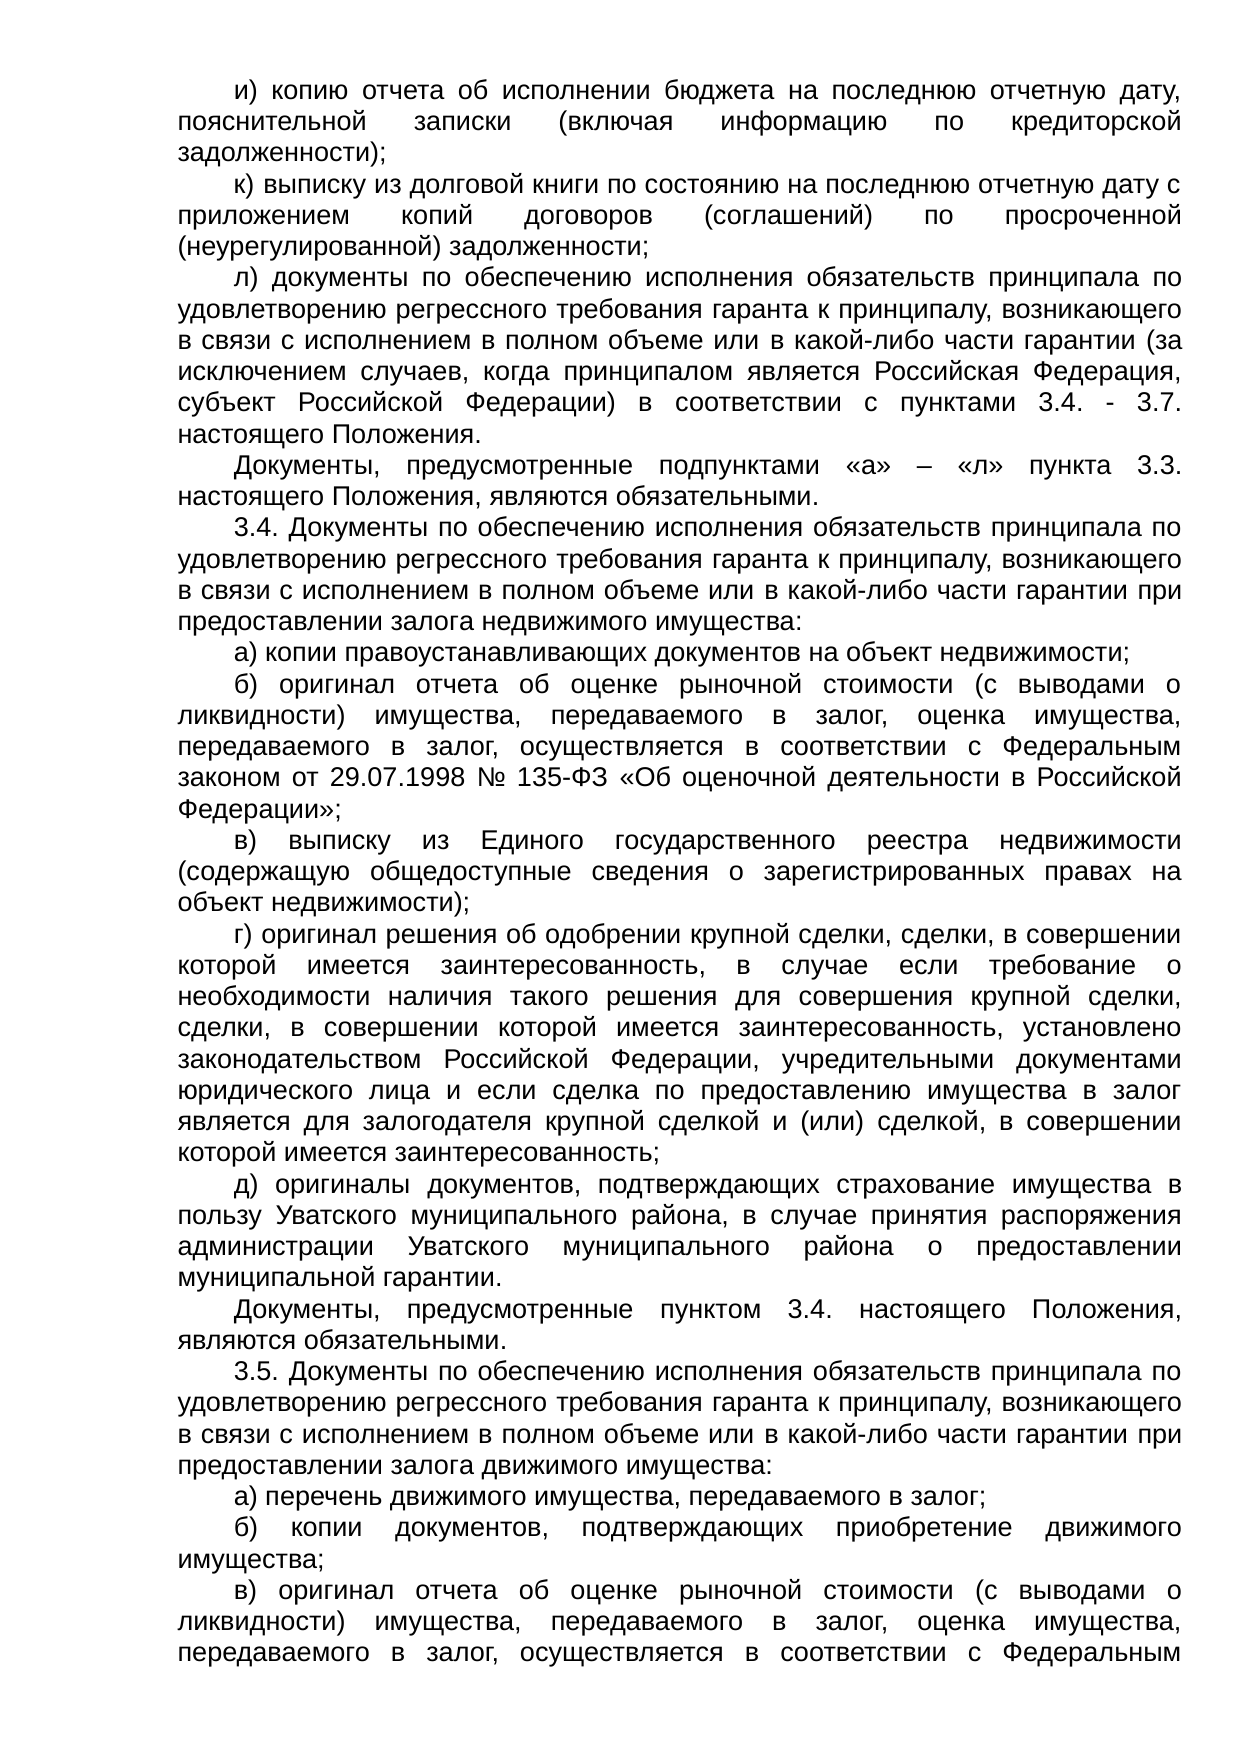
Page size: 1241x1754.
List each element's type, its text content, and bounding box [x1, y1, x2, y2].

text б) копии документов, подтверждающих приобретение движимого имущества; [177, 1511, 1182, 1574]
text к) выписку из долговой книги по состоянию на последнюю отчетную дату с приложением копий договоров (соглашений) по просроченной (неурегулированной) задолженности; [177, 168, 1182, 261]
text б) оригинал отчета об оценке рыночной стоимости (с выводами о ликвидности) имущества, передаваемого в залог, оценка имущества, передаваемого в залог, осуществляется в соответствии с Федеральным законом от 29.07.1998 № 135-ФЗ «Об оценочной деятельности в Российской Федерации»; [177, 668, 1182, 824]
text и) копию отчета об исполнении бюджета на последнюю отчетную дату, пояснительной записки (включая информацию по кредиторской задолженности); [177, 74, 1182, 168]
text а) копии правоустанавливающих документов на объект недвижимости; [177, 636, 1182, 668]
text 3.5. Документы по обеспечению исполнения обязательств принципала по удовлетворению регрессного требования гаранта к принципалу, возникающего в связи с исполнением в полном объеме или в какой-либо части гарантии при предоставлении залога движимого имущества: [177, 1355, 1182, 1480]
text а) перечень движимого имущества, передаваемого в залог; [177, 1480, 1182, 1511]
text в) оригинал отчета об оценке рыночной стоимости (с выводами о ликвидности) имущества, передаваемого в залог, оценка имущества, передаваемого в залог, осуществляется в соответствии с Федеральным [177, 1574, 1182, 1668]
text г) оригинал решения об одобрении крупной сделки, сделки, в совершении которой имеется заинтересованность, в случае если требование о необходимости наличия такого решения для совершения крупной сделки, сделки, в совершении которой имеется заинтересованность, установлено законодательством Российской Федерации, учредительными документами юридического лица и если сделка по предоставлению имущества в залог является для залогодателя крупной сделкой и (или) сделкой, в совершении которой имеется заинтересованность; [177, 918, 1182, 1168]
text д) оригиналы документов, подтверждающих страхование имущества в пользу Уватского муниципального района, в случае принятия распоряжения администрации Уватского муниципального района о предоставлении муниципальной гарантии. [177, 1168, 1182, 1293]
text 3.4. Документы по обеспечению исполнения обязательств принципала по удовлетворению регрессного требования гаранта к принципалу, возникающего в связи с исполнением в полном объеме или в какой-либо части гарантии при предоставлении залога недвижимого имущества: [177, 511, 1182, 636]
text в) выписку из Единого государственного реестра недвижимости (содержащую общедоступные сведения о зарегистрированных правах на объект недвижимости); [177, 824, 1182, 918]
text Документы, предусмотренные пунктом 3.4. настоящего Положения, являются обязательными. [177, 1293, 1182, 1355]
text л) документы по обеспечению исполнения обязательств принципала по удовлетворению регрессного требования гаранта к принципалу, возникающего в связи с исполнением в полном объеме или в какой-либо части гарантии (за исключением случаев, когда принципалом является Российская Федерация, субъект Российской Федерации) в соответствии с пунктами 3.4. - 3.7. настоящего Положения. [177, 261, 1182, 449]
text Документы, предусмотренные подпунктами «а» – «л» пункта 3.3. настоящего Положения, являются обязательными. [177, 449, 1182, 511]
